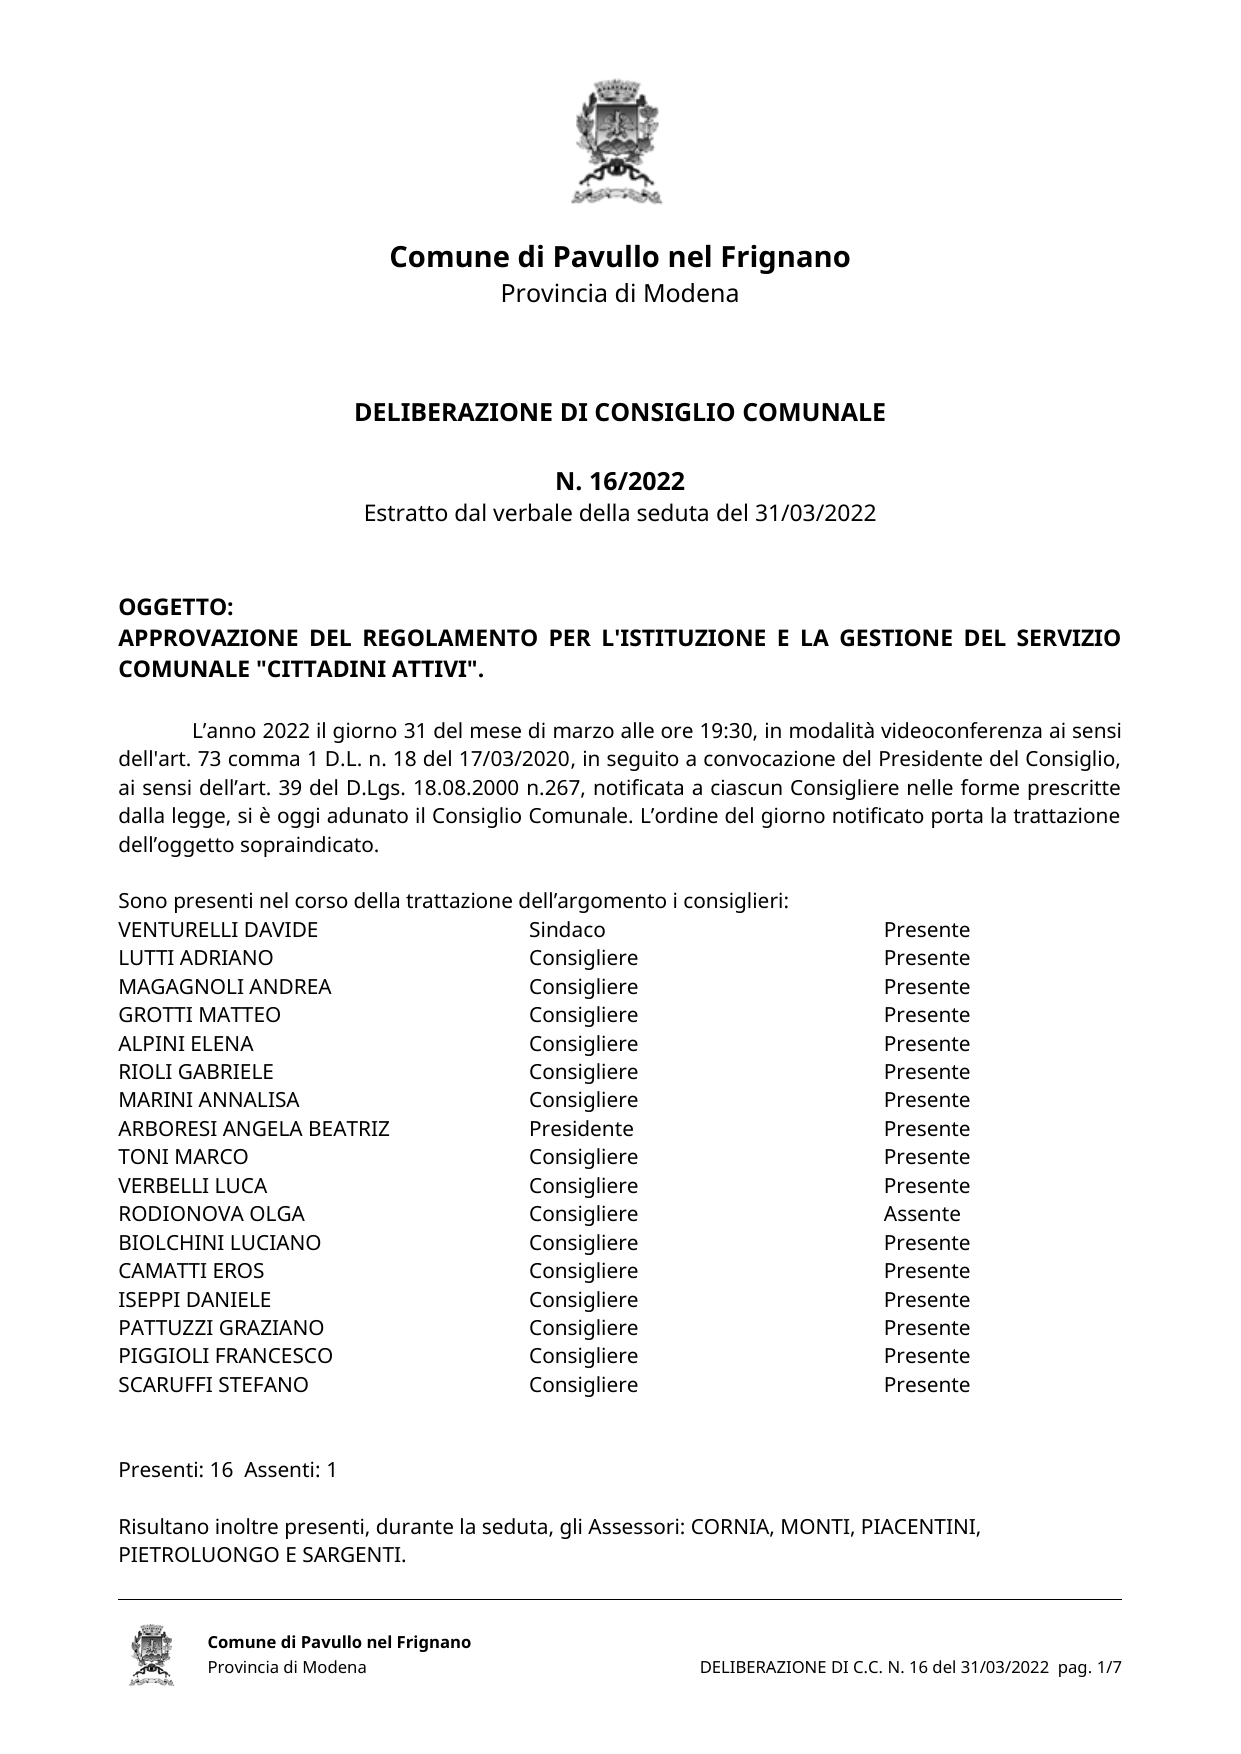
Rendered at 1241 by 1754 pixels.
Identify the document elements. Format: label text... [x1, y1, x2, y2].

text Comune di Pavullo nel Frignano [118, 236, 1122, 276]
text L’anno 2022 il giorno 31 del mese di marzo alle ore 19:30, in modalità videoconferenza ai sensi dell'art. 73 comma 1 D.L. n. 18 del 17/03/2020, in seguito a convocazione del Presidente del Consiglio, ai sensi dell’art. 39 del D.Lgs. 18.08.2000 n.267, notificata a ciascun Consigliere nelle forme prescritte dalla legge, si è oggi adunato il Consiglio Comunale. L’ordine del giorno notificato porta la trattazione dell’oggetto sopraindicato. [118, 716, 1122, 858]
text Risultano inoltre presenti, durante la seduta, gli Assessori: CORNIA, MONTI, PIACENTINI, PIETROLUONGO E SARGENTI. [118, 1512, 1122, 1569]
picture [545, 71, 695, 208]
text OGGETTO: [118, 591, 1122, 622]
text Sono presenti nel corso della trattazione dell’argomento i consiglieri: [118, 887, 1122, 915]
text APPROVAZIONE DEL REGOLAMENTO PER L'ISTITUZIONE E LA GESTIONE DEL SERVIZIO COMUNALE "CITTADINI ATTIVI". [118, 622, 1122, 685]
table_header Sindaco Consigliere Consigliere Consigliere Consigliere Consigliere Consigliere Presidente Consigliere Consigliere Consigliere Consigliere Consigliere Consigliere Consigliere Consigliere Consigliere [529, 915, 884, 1427]
picture [120, 1621, 183, 1693]
text Presenti: 16 Assenti: 1 [118, 1455, 1122, 1484]
table_header VENTURELLI DAVIDE LUTTI ADRIANO MAGAGNOLI ANDREA GROTTI MATTEO ALPINI ELENA RIOLI GABRIELE MARINI ANNALISA ARBORESI ANGELA BEATRIZ TONI MARCO VERBELLI LUCA RODIONOVA OLGA BIOLCHINI LUCIANO CAMATTI EROS ISEPPI DANIELE PATTUZZI GRAZIANO PIGGIOLI FRANCESCO SCARUFFI STEFANO [118, 915, 529, 1427]
text N. 16/2022 [118, 463, 1122, 497]
table_header Presente Presente Presente Presente Presente Presente Presente Presente Presente Presente Assente Presente Presente Presente Presente Presente Presente [884, 915, 1122, 1427]
text Estratto dal verbale della seduta del 31/03/2022 [118, 497, 1122, 528]
text DELIBERAZIONE DI CONSIGLIO COMUNALE [118, 395, 1122, 429]
text Provincia di Modena [118, 276, 1122, 310]
